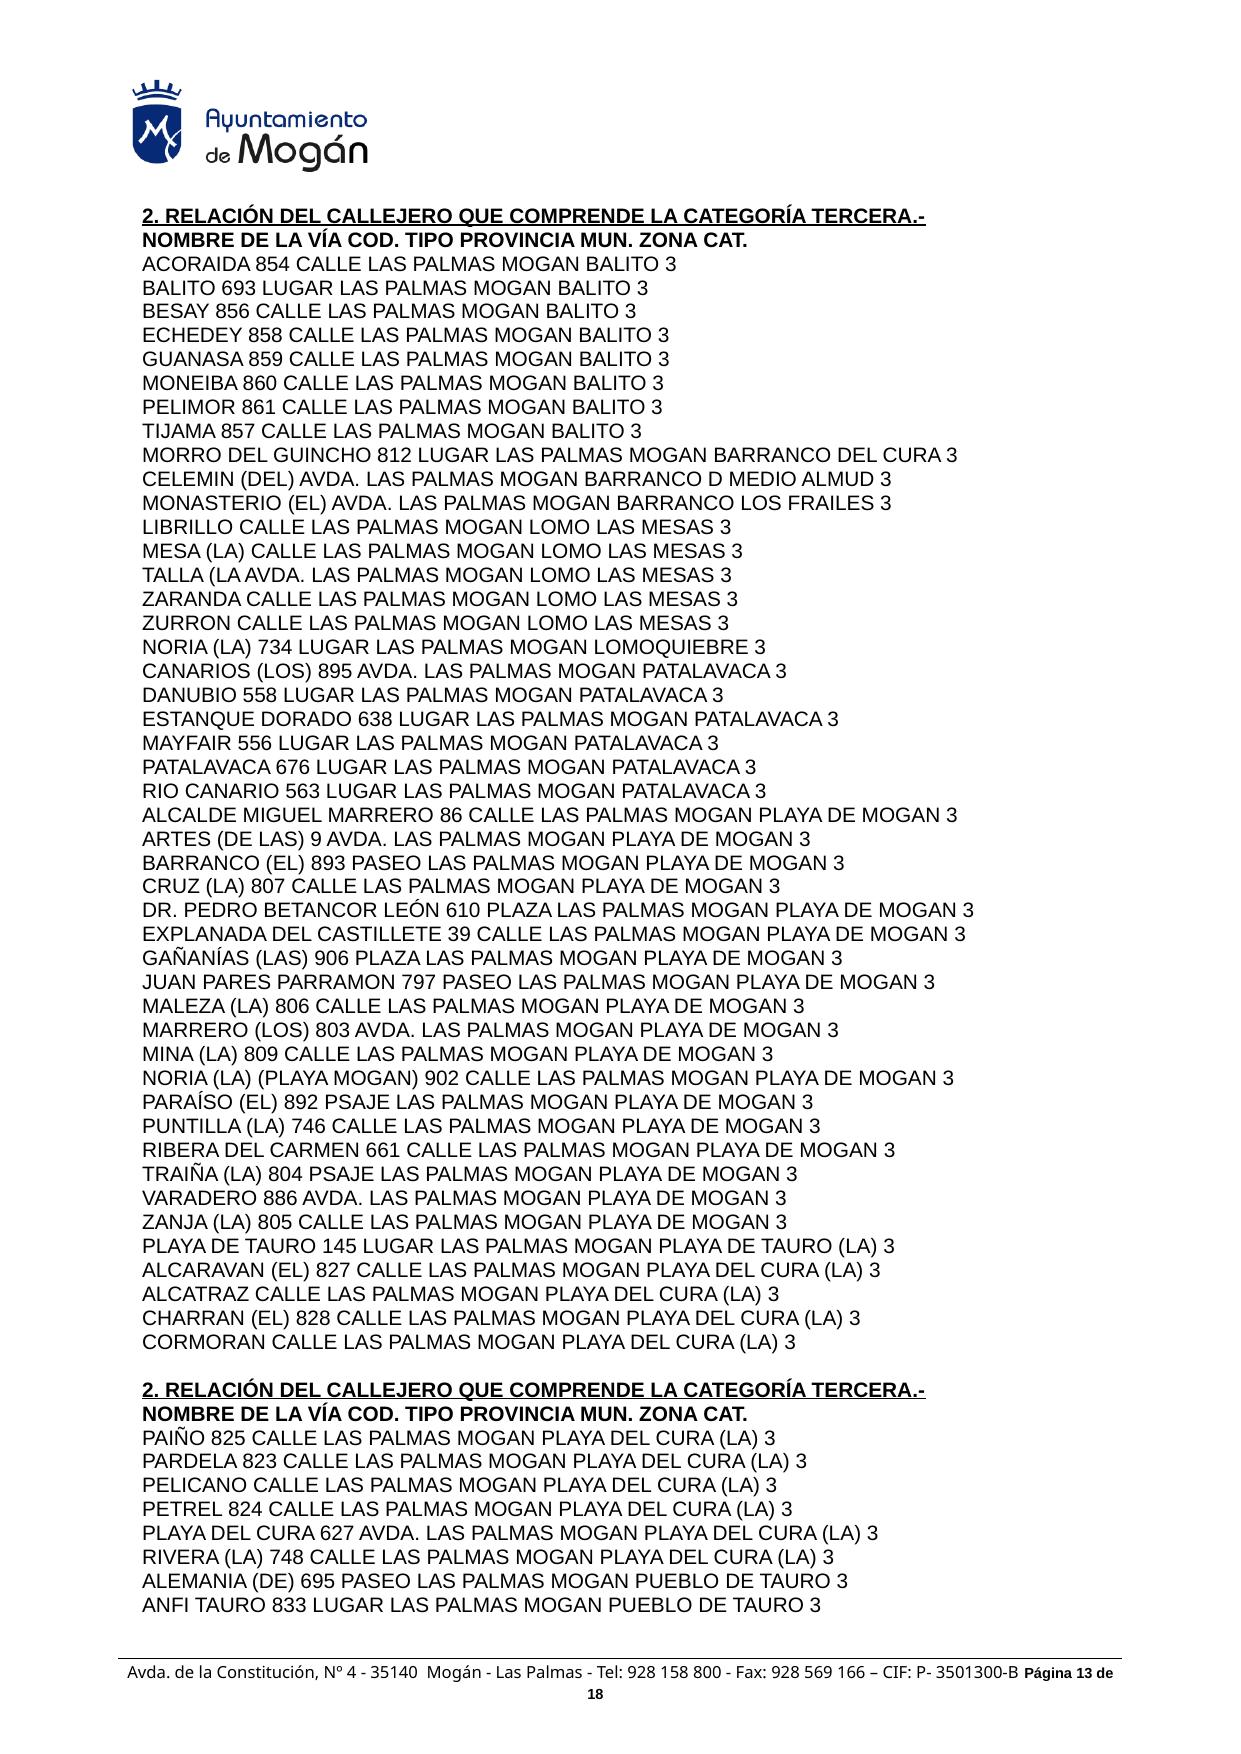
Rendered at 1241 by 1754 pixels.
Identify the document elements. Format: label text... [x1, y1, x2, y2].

text MESA (LA) CALLE LAS PALMAS MOGAN LOMO LAS MESAS 3 [142, 539, 1110, 563]
text ZURRON CALLE LAS PALMAS MOGAN LOMO LAS MESAS 3 [142, 611, 1110, 635]
text DANUBIO 558 LUGAR LAS PALMAS MOGAN PATALAVACA 3 [142, 683, 1110, 707]
text DR. PEDRO BETANCOR LEÓN 610 PLAZA LAS PALMAS MOGAN PLAYA DE MOGAN 3 [142, 898, 1110, 922]
text PELICANO CALLE LAS PALMAS MOGAN PLAYA DEL CURA (LA) 3 [142, 1473, 1110, 1497]
text ACORAIDA 854 CALLE LAS PALMAS MOGAN BALITO 3 [142, 251, 1110, 275]
text NORIA (LA) (PLAYA MOGAN) 902 CALLE LAS PALMAS MOGAN PLAYA DE MOGAN 3 [142, 1066, 1110, 1090]
text ARTES (DE LAS) 9 AVDA. LAS PALMAS MOGAN PLAYA DE MOGAN 3 [142, 826, 1110, 850]
text 2. RELACIÓN DEL CALLEJERO QUE COMPRENDE LA CATEGORÍA TERCERA.- [142, 1377, 1110, 1401]
text 2. RELACIÓN DEL CALLEJERO QUE COMPRENDE LA CATEGORÍA TERCERA.- [142, 203, 1110, 227]
text BARRANCO (EL) 893 PASEO LAS PALMAS MOGAN PLAYA DE MOGAN 3 [142, 850, 1110, 874]
text PATALAVACA 676 LUGAR LAS PALMAS MOGAN PATALAVACA 3 [142, 754, 1110, 778]
text MAYFAIR 556 LUGAR LAS PALMAS MOGAN PATALAVACA 3 [142, 731, 1110, 754]
text GAÑANÍAS (LAS) 906 PLAZA LAS PALMAS MOGAN PLAYA DE MOGAN 3 [142, 946, 1110, 970]
text TRAIÑA (LA) 804 PSAJE LAS PALMAS MOGAN PLAYA DE MOGAN 3 [142, 1162, 1110, 1186]
text MALEZA (LA) 806 CALLE LAS PALMAS MOGAN PLAYA DE MOGAN 3 [142, 994, 1110, 1018]
text ZARANDA CALLE LAS PALMAS MOGAN LOMO LAS MESAS 3 [142, 587, 1110, 611]
text RIBERA DEL CARMEN 661 CALLE LAS PALMAS MOGAN PLAYA DE MOGAN 3 [142, 1138, 1110, 1162]
text PLAYA DEL CURA 627 AVDA. LAS PALMAS MOGAN PLAYA DEL CURA (LA) 3 [142, 1521, 1110, 1545]
text JUAN PARES PARRAMON 797 PASEO LAS PALMAS MOGAN PLAYA DE MOGAN 3 [142, 970, 1110, 994]
text ECHEDEY 858 CALLE LAS PALMAS MOGAN BALITO 3 [142, 323, 1110, 347]
text TALLA (LA AVDA. LAS PALMAS MOGAN LOMO LAS MESAS 3 [142, 563, 1110, 587]
text PETREL 824 CALLE LAS PALMAS MOGAN PLAYA DEL CURA (LA) 3 [142, 1497, 1110, 1521]
text ZANJA (LA) 805 CALLE LAS PALMAS MOGAN PLAYA DE MOGAN 3 [142, 1210, 1110, 1234]
text ALCALDE MIGUEL MARRERO 86 CALLE LAS PALMAS MOGAN PLAYA DE MOGAN 3 [142, 802, 1110, 826]
text NOMBRE DE LA VÍA COD. TIPO PROVINCIA MUN. ZONA CAT. [142, 1401, 1110, 1425]
text ESTANQUE DORADO 638 LUGAR LAS PALMAS MOGAN PATALAVACA 3 [142, 707, 1110, 731]
text BALITO 693 LUGAR LAS PALMAS MOGAN BALITO 3 [142, 275, 1110, 299]
text NOMBRE DE LA VÍA COD. TIPO PROVINCIA MUN. ZONA CAT. [142, 227, 1110, 251]
text CRUZ (LA) 807 CALLE LAS PALMAS MOGAN PLAYA DE MOGAN 3 [142, 874, 1110, 898]
text ANFI TAURO 833 LUGAR LAS PALMAS MOGAN PUEBLO DE TAURO 3 [142, 1593, 1110, 1617]
text CANARIOS (LOS) 895 AVDA. LAS PALMAS MOGAN PATALAVACA 3 [142, 659, 1110, 683]
text ALEMANIA (DE) 695 PASEO LAS PALMAS MOGAN PUEBLO DE TAURO 3 [142, 1569, 1110, 1593]
text VARADERO 886 AVDA. LAS PALMAS MOGAN PLAYA DE MOGAN 3 [142, 1186, 1110, 1210]
text BESAY 856 CALLE LAS PALMAS MOGAN BALITO 3 [142, 299, 1110, 323]
text GUANASA 859 CALLE LAS PALMAS MOGAN BALITO 3 [142, 347, 1110, 371]
text RIVERA (LA) 748 CALLE LAS PALMAS MOGAN PLAYA DEL CURA (LA) 3 [142, 1545, 1110, 1569]
text NORIA (LA) 734 LUGAR LAS PALMAS MOGAN LOMOQUIEBRE 3 [142, 635, 1110, 659]
text MARRERO (LOS) 803 AVDA. LAS PALMAS MOGAN PLAYA DE MOGAN 3 [142, 1018, 1110, 1042]
text MORRO DEL GUINCHO 812 LUGAR LAS PALMAS MOGAN BARRANCO DEL CURA 3 [142, 443, 1110, 467]
text PARAÍSO (EL) 892 PSAJE LAS PALMAS MOGAN PLAYA DE MOGAN 3 [142, 1090, 1110, 1114]
text MINA (LA) 809 CALLE LAS PALMAS MOGAN PLAYA DE MOGAN 3 [142, 1042, 1110, 1066]
text CHARRAN (EL) 828 CALLE LAS PALMAS MOGAN PLAYA DEL CURA (LA) 3 [142, 1306, 1110, 1329]
text MONASTERIO (EL) AVDA. LAS PALMAS MOGAN BARRANCO LOS FRAILES 3 [142, 491, 1110, 515]
text PELIMOR 861 CALLE LAS PALMAS MOGAN BALITO 3 [142, 395, 1110, 419]
text CELEMIN (DEL) AVDA. LAS PALMAS MOGAN BARRANCO D MEDIO ALMUD 3 [142, 467, 1110, 491]
text ALCARAVAN (EL) 827 CALLE LAS PALMAS MOGAN PLAYA DEL CURA (LA) 3 [142, 1258, 1110, 1282]
text PUNTILLA (LA) 746 CALLE LAS PALMAS MOGAN PLAYA DE MOGAN 3 [142, 1114, 1110, 1138]
text MONEIBA 860 CALLE LAS PALMAS MOGAN BALITO 3 [142, 371, 1110, 395]
text EXPLANADA DEL CASTILLETE 39 CALLE LAS PALMAS MOGAN PLAYA DE MOGAN 3 [142, 922, 1110, 946]
text TIJAMA 857 CALLE LAS PALMAS MOGAN BALITO 3 [142, 419, 1110, 443]
text PARDELA 823 CALLE LAS PALMAS MOGAN PLAYA DEL CURA (LA) 3 [142, 1449, 1110, 1473]
text RIO CANARIO 563 LUGAR LAS PALMAS MOGAN PATALAVACA 3 [142, 778, 1110, 802]
text ALCATRAZ CALLE LAS PALMAS MOGAN PLAYA DEL CURA (LA) 3 [142, 1282, 1110, 1306]
text CORMORAN CALLE LAS PALMAS MOGAN PLAYA DEL CURA (LA) 3 [142, 1329, 1110, 1353]
text LIBRILLO CALLE LAS PALMAS MOGAN LOMO LAS MESAS 3 [142, 515, 1110, 539]
picture [117, 58, 385, 190]
text PLAYA DE TAURO 145 LUGAR LAS PALMAS MOGAN PLAYA DE TAURO (LA) 3 [142, 1234, 1110, 1258]
text PAIÑO 825 CALLE LAS PALMAS MOGAN PLAYA DEL CURA (LA) 3 [142, 1425, 1110, 1449]
